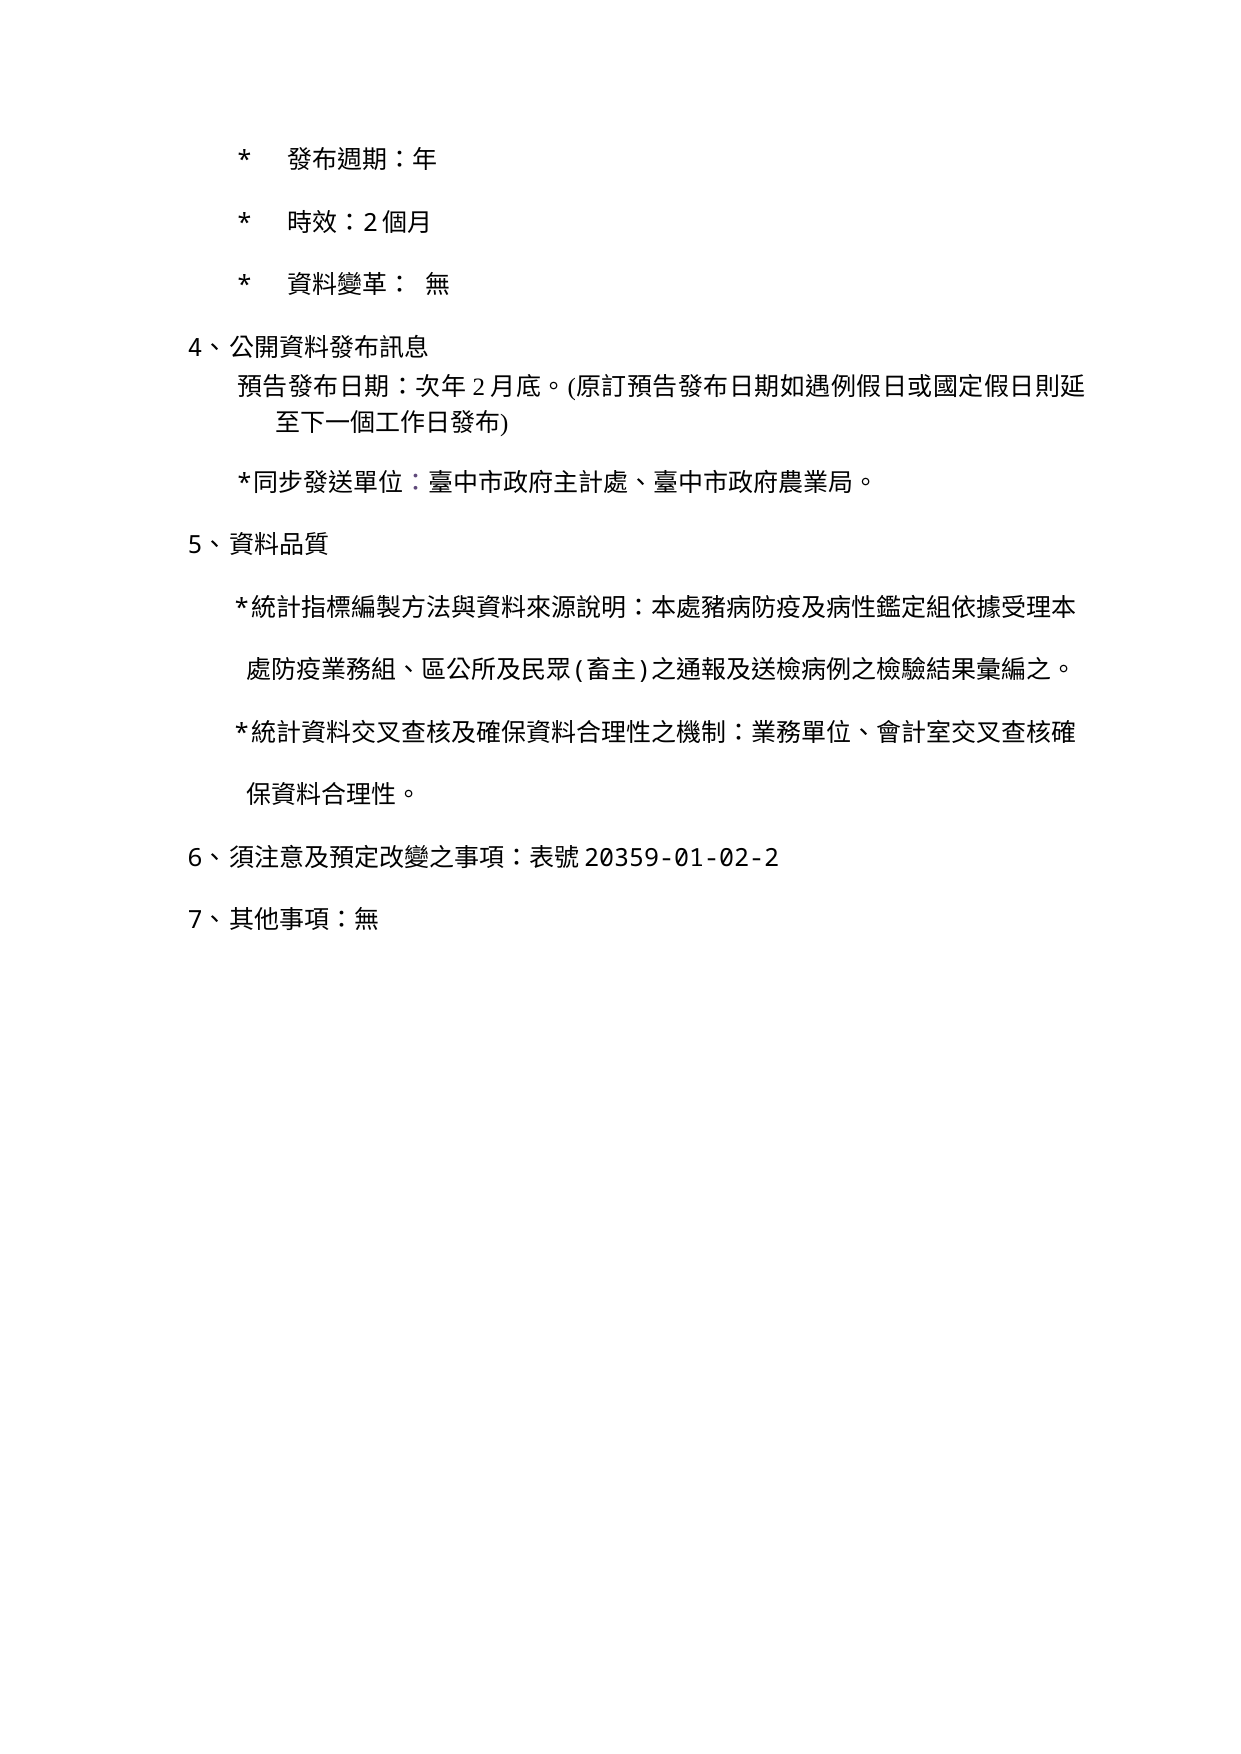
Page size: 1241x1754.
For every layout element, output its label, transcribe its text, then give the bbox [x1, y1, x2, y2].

text 預告發布日期：次年2月底。(原訂預告發布日期如遇例假日或國定假日則延至下一個工作日發布) [237, 366, 1087, 439]
list 發布週期：年 [237, 116, 1087, 179]
list 統計指標編製方法與資料來源說明：本處豬病防疫及病性鑑定組依據受理本處防疫業務組、區公所及民眾(畜主)之通報及送檢病例之檢驗結果彙編之。 [234, 564, 1087, 689]
list 資料品質 [187, 501, 1087, 564]
list 資料變革： 無 [237, 241, 1087, 304]
list 其他事項：無 [187, 876, 1087, 939]
list 須注意及預定改變之事項：表號20359-01-02-2 [187, 814, 1087, 876]
list 時效：2個月 [237, 179, 1087, 241]
list 同步發送單位：臺中市政府主計處、臺中市政府農業局。 [237, 439, 1087, 501]
list 統計資料交叉查核及確保資料合理性之機制：業務單位、會計室交叉查核確保資料合理性。 [234, 689, 1087, 814]
list 公開資料發布訊息 [187, 304, 1087, 366]
